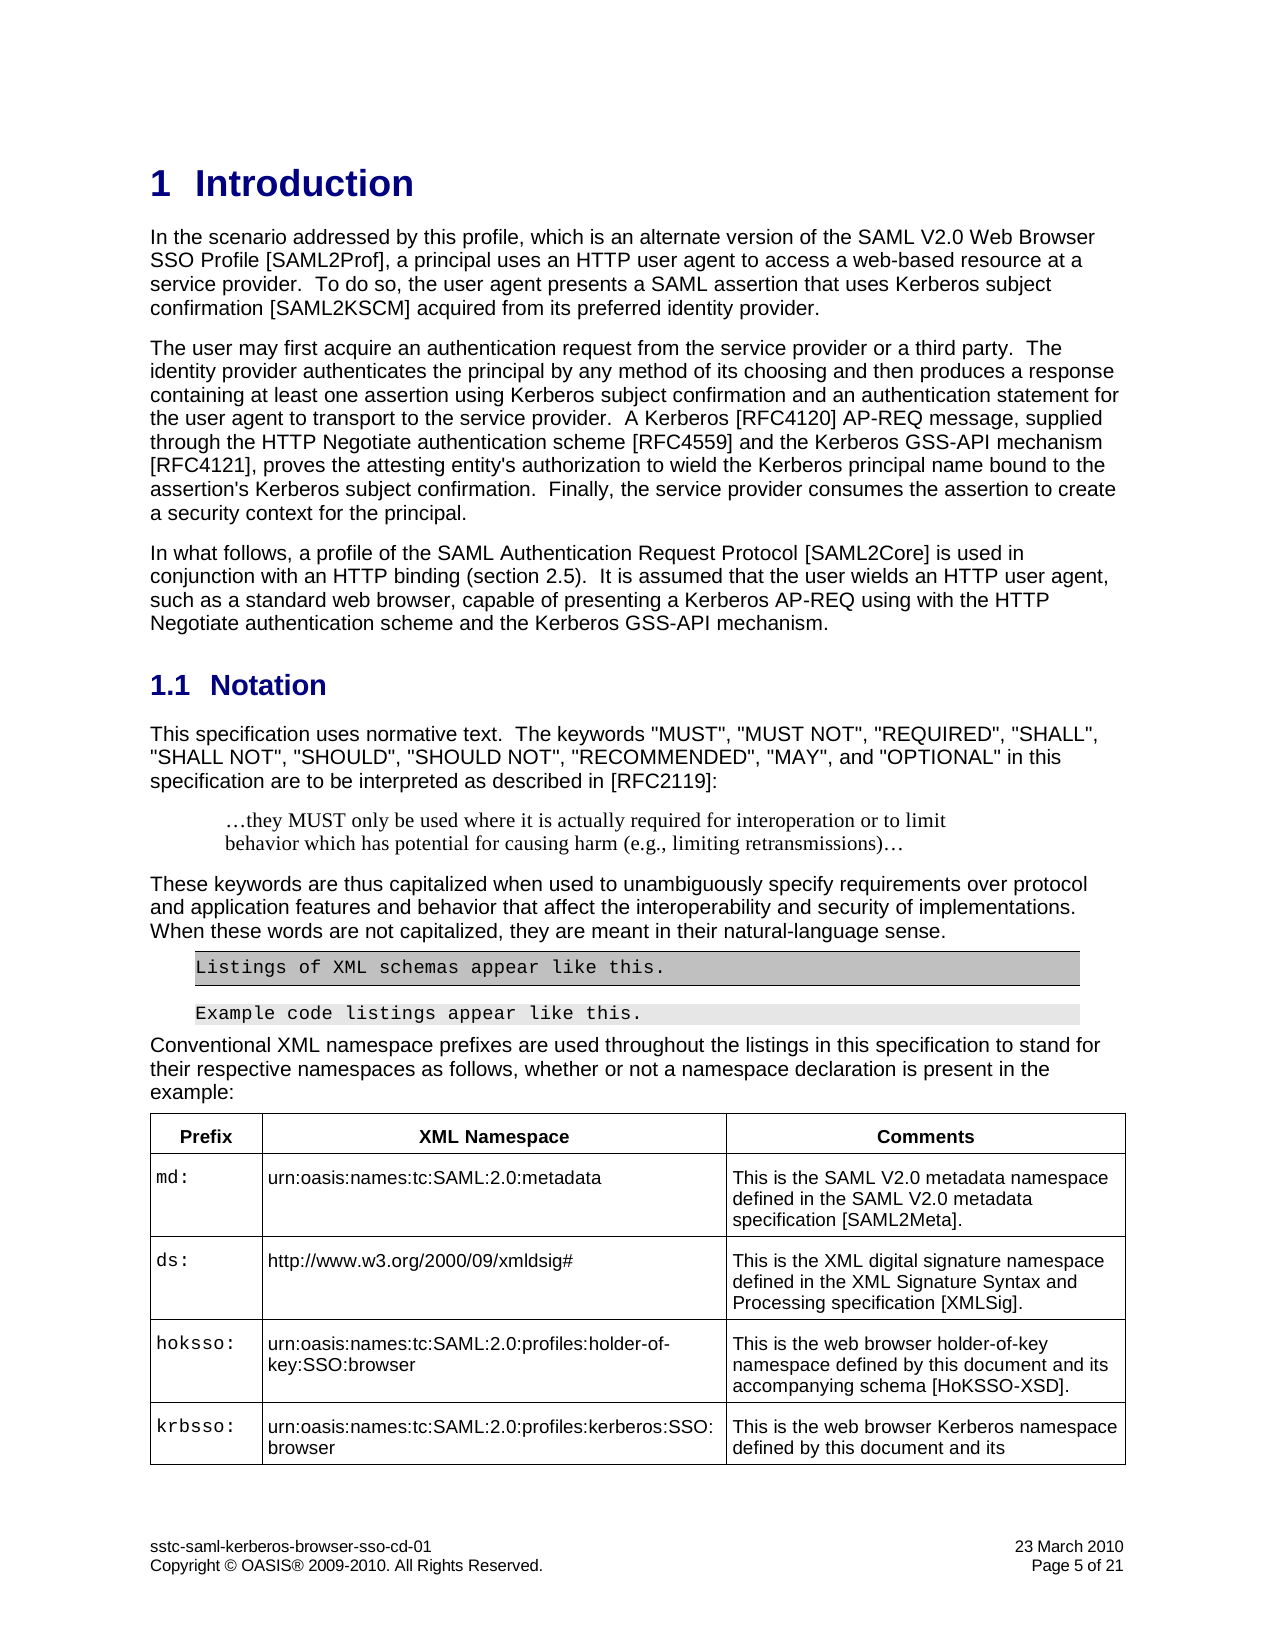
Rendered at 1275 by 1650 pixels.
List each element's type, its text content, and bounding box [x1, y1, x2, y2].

subtitle Notation [150, 669, 1125, 701]
table_cell This is the web browser holder-of-key namespace defined by this document and its accompanying schema [HoKSSO-XSD]. [727, 1320, 1125, 1402]
table_cell md: [151, 1154, 262, 1236]
subtitle Introduction [150, 150, 1125, 204]
table_cell urn:oasis:names:tc:SAML:2.0:profiles:kerberos:SSO:browser [263, 1403, 726, 1464]
text These keywords are thus capitalized when used to unambiguously specify requirements over protocol and application features and behavior that affect the interoperability and security of implementations. When these words are not capitalized, they are meant in their natural-language sense. [150, 872, 1125, 943]
table_header Prefix [151, 1114, 262, 1153]
table_cell hoksso: [151, 1320, 262, 1402]
text The user may first acquire an authentication request from the service provider or a third party. The identity provider authenticates the principal by any method of its choosing and then produces a response containing at least one assertion using Kerberos subject confirmation and an authentication statement for the user agent to transport to the service provider. A Kerberos [RFC4120] AP-REQ message, supplied through the HTTP Negotiate authentication scheme [RFC4559] and the Kerberos GSS-API mechanism [RFC4121], proves the attesting entity's authorization to wield the Kerberos principal name bound to the assertion's Kerberos subject confirmation. Finally, the service provider consumes the assertion to create a security context for the principal. [150, 336, 1125, 524]
table_cell http://www.w3.org/2000/09/xmldsig# [263, 1237, 726, 1319]
text In what follows, a profile of the SAML Authentication Request Protocol [SAML2Core] is used in conjunction with an HTTP binding (section 2.5). It is assumed that the user wields an HTTP user agent, such as a standard web browser, capable of presenting a Kerberos AP-REQ using with the HTTP Negotiate authentication scheme and the Kerberos GSS-API mechanism. [150, 541, 1125, 635]
text …they MUST only be used where it is actually required for interoperation or to limit behavior which has potential for causing harm (e.g., limiting retransmissions)… [225, 809, 1020, 855]
table_header XML Namespace [263, 1114, 726, 1153]
text This specification uses normative text. The keywords "MUST", "MUST NOT", "REQUIRED", "SHALL", "SHALL NOT", "SHOULD", "SHOULD NOT", "RECOMMENDED", "MAY", and "OPTIONAL" in this specification are to be interpreted as described in [RFC2119]: [150, 722, 1125, 793]
table_cell urn:oasis:names:tc:SAML:2.0:profiles:holder-of-key:SSO:browser [263, 1320, 726, 1402]
table_cell This is the SAML V2.0 metadata namespace defined in the SAML V2.0 metadata specification [SAML2Meta]. [727, 1154, 1125, 1236]
table_cell ds: [151, 1237, 262, 1319]
table_cell This is the XML digital signature namespace defined in the XML Signature Syntax and Processing specification [XMLSig]. [727, 1237, 1125, 1319]
text Listings of XML schemas appear like this. [195, 952, 1080, 985]
table_cell This is the web browser Kerberos namespace defined by this document and its [727, 1403, 1125, 1464]
table_cell krbsso: [151, 1403, 262, 1464]
table_cell urn:oasis:names:tc:SAML:2.0:metadata [263, 1154, 726, 1236]
text Conventional XML namespace prefixes are used throughout the listings in this specification to stand for their respective namespaces as follows, whether or not a namespace declaration is present in the example: [150, 1033, 1125, 1104]
text In the scenario addressed by this profile, which is an alternate version of the SAML V2.0 Web Browser SSO Profile [SAML2Prof], a principal uses an HTTP user agent to access a web-based resource at a service provider. To do so, the user agent presents a SAML assertion that uses Kerberos subject confirmation [SAML2KSCM] acquired from its preferred identity provider. [150, 225, 1125, 319]
table_header Comments [727, 1114, 1125, 1153]
text Example code listings appear like this. [195, 1004, 1080, 1025]
